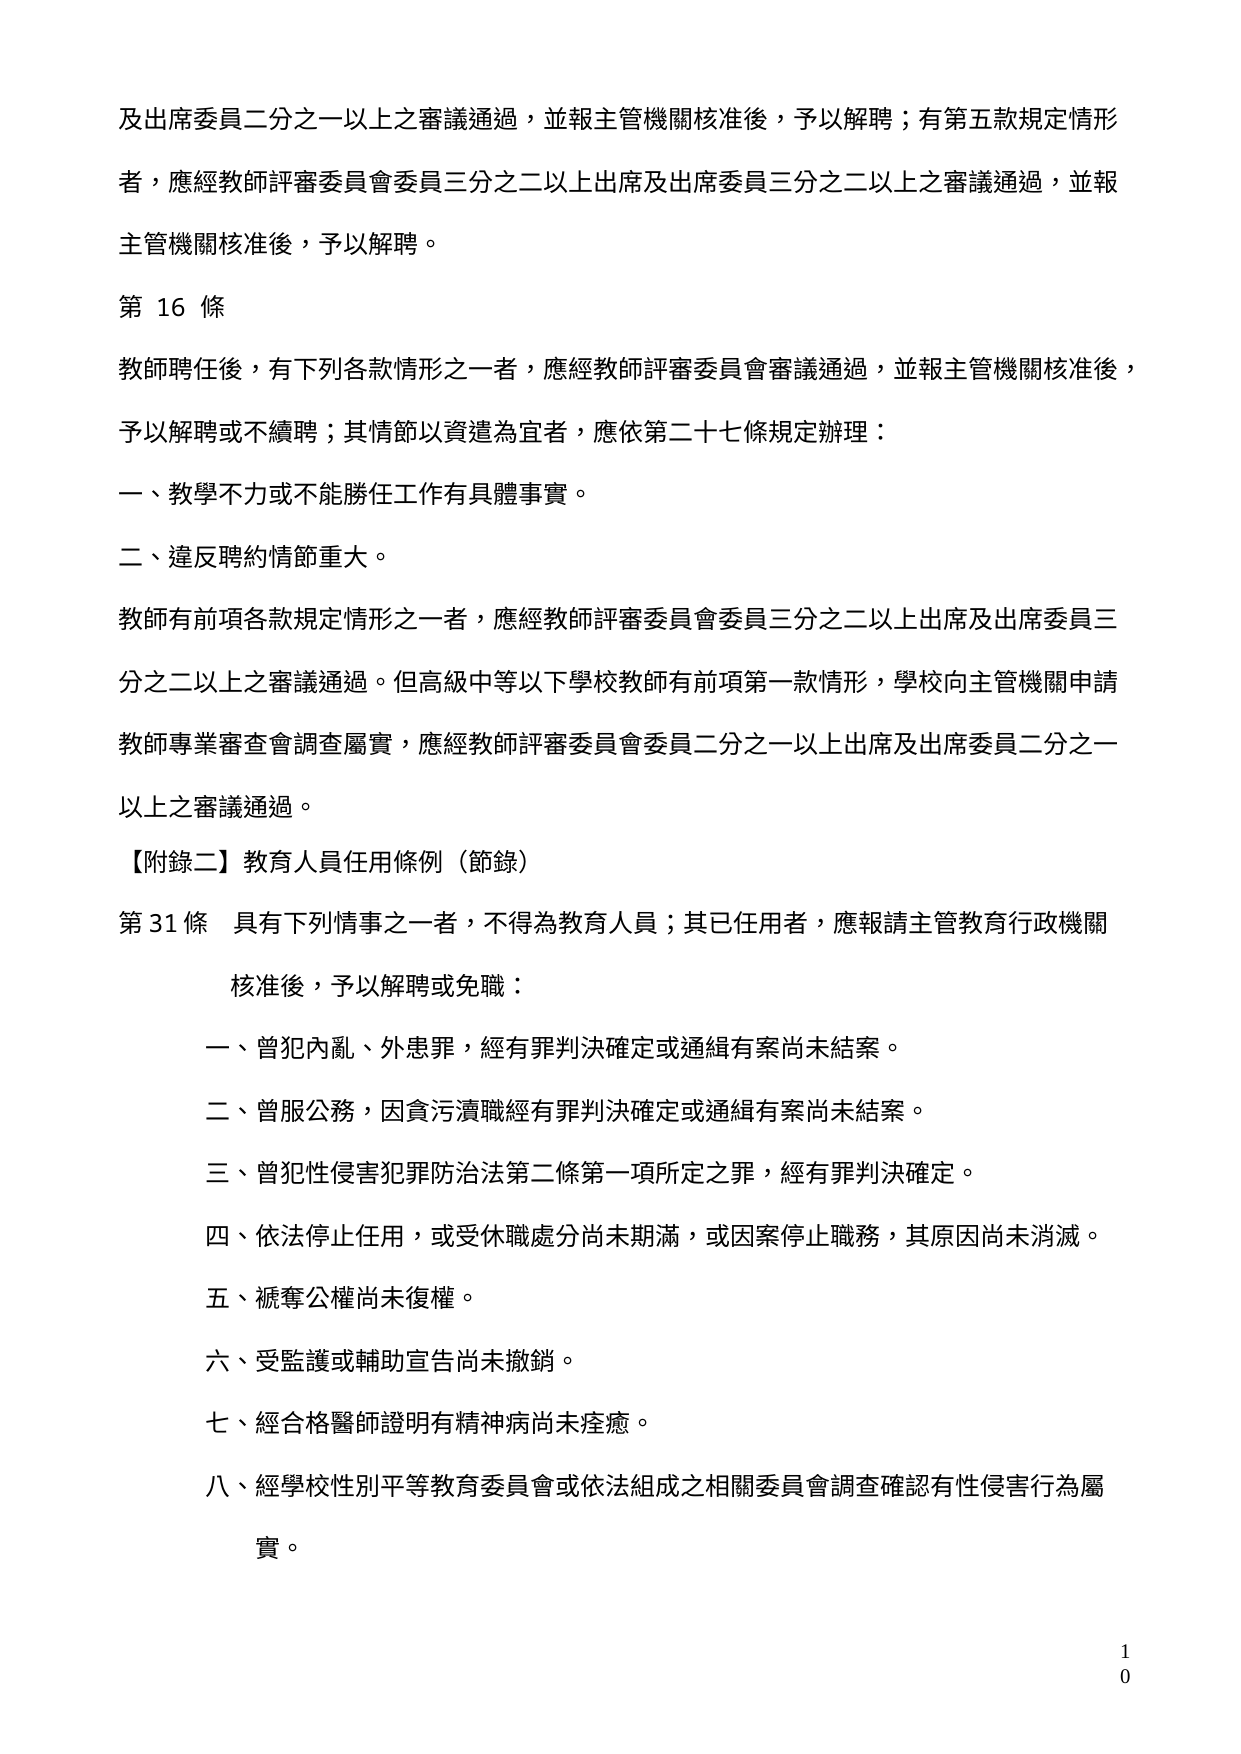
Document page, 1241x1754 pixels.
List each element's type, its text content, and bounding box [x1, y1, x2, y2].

text 及出席委員二分之一以上之審議通過，並報主管機關核准後，予以解聘；有第五款規定情形者，應經教師評審委員會委員三分之二以上出席及出席委員三分之二以上之審議通過，並報主管機關核准後，予以解聘。 [118, 76, 1122, 263]
text 六、受監護或輔助宣告尚未撤銷。 [118, 1318, 1122, 1380]
text 教師聘任後，有下列各款情形之一者，應經教師評審委員會審議通過，並報主管機關核准後，予以解聘或不續聘；其情節以資遣為宜者，應依第二十七條規定辦理： 一、教學不力或不能勝任工作有具體事實。 二、違反聘約情節重大。 教師有前項各款規定情形之一者，應經教師評審委員會委員三分之二以上出席及出席委員三分之二以上之審議通過。但高級中等以下學校教師有前項第一款情形，學校向主管機關申請教師專業審查會調查屬實，應經教師評審委員會委員二分之一以上出席及出席委員二分之一以上之審議通過。 [118, 326, 1122, 826]
text 第 16 條 [118, 263, 1122, 326]
text 八、經學校性別平等教育委員會或依法組成之相關委員會調查確認有性侵害行為屬實。 [206, 1443, 1122, 1568]
text 三、曾犯性侵害犯罪防治法第二條第一項所定之罪，經有罪判決確定。 [118, 1130, 1122, 1193]
text 五、褫奪公權尚未復權。 [118, 1255, 1122, 1318]
text 四、依法停止任用，或受休職處分尚未期滿，或因案停止職務，其原因尚未消滅。 [118, 1193, 1122, 1255]
text 第31條 具有下列情事之一者，不得為教育人員；其已任用者，應報請主管教育行政機關核准後，予以解聘或免職： [118, 880, 1122, 1005]
text 【附錄二】教育人員任用條例（節錄） [118, 838, 1122, 880]
text 一、曾犯內亂、外患罪，經有罪判決確定或通緝有案尚未結案。 [118, 1005, 1122, 1068]
text 七、經合格醫師證明有精神病尚未痊癒。 [118, 1380, 1122, 1443]
text 二、曾服公務，因貪污瀆職經有罪判決確定或通緝有案尚未結案。 [118, 1068, 1122, 1130]
